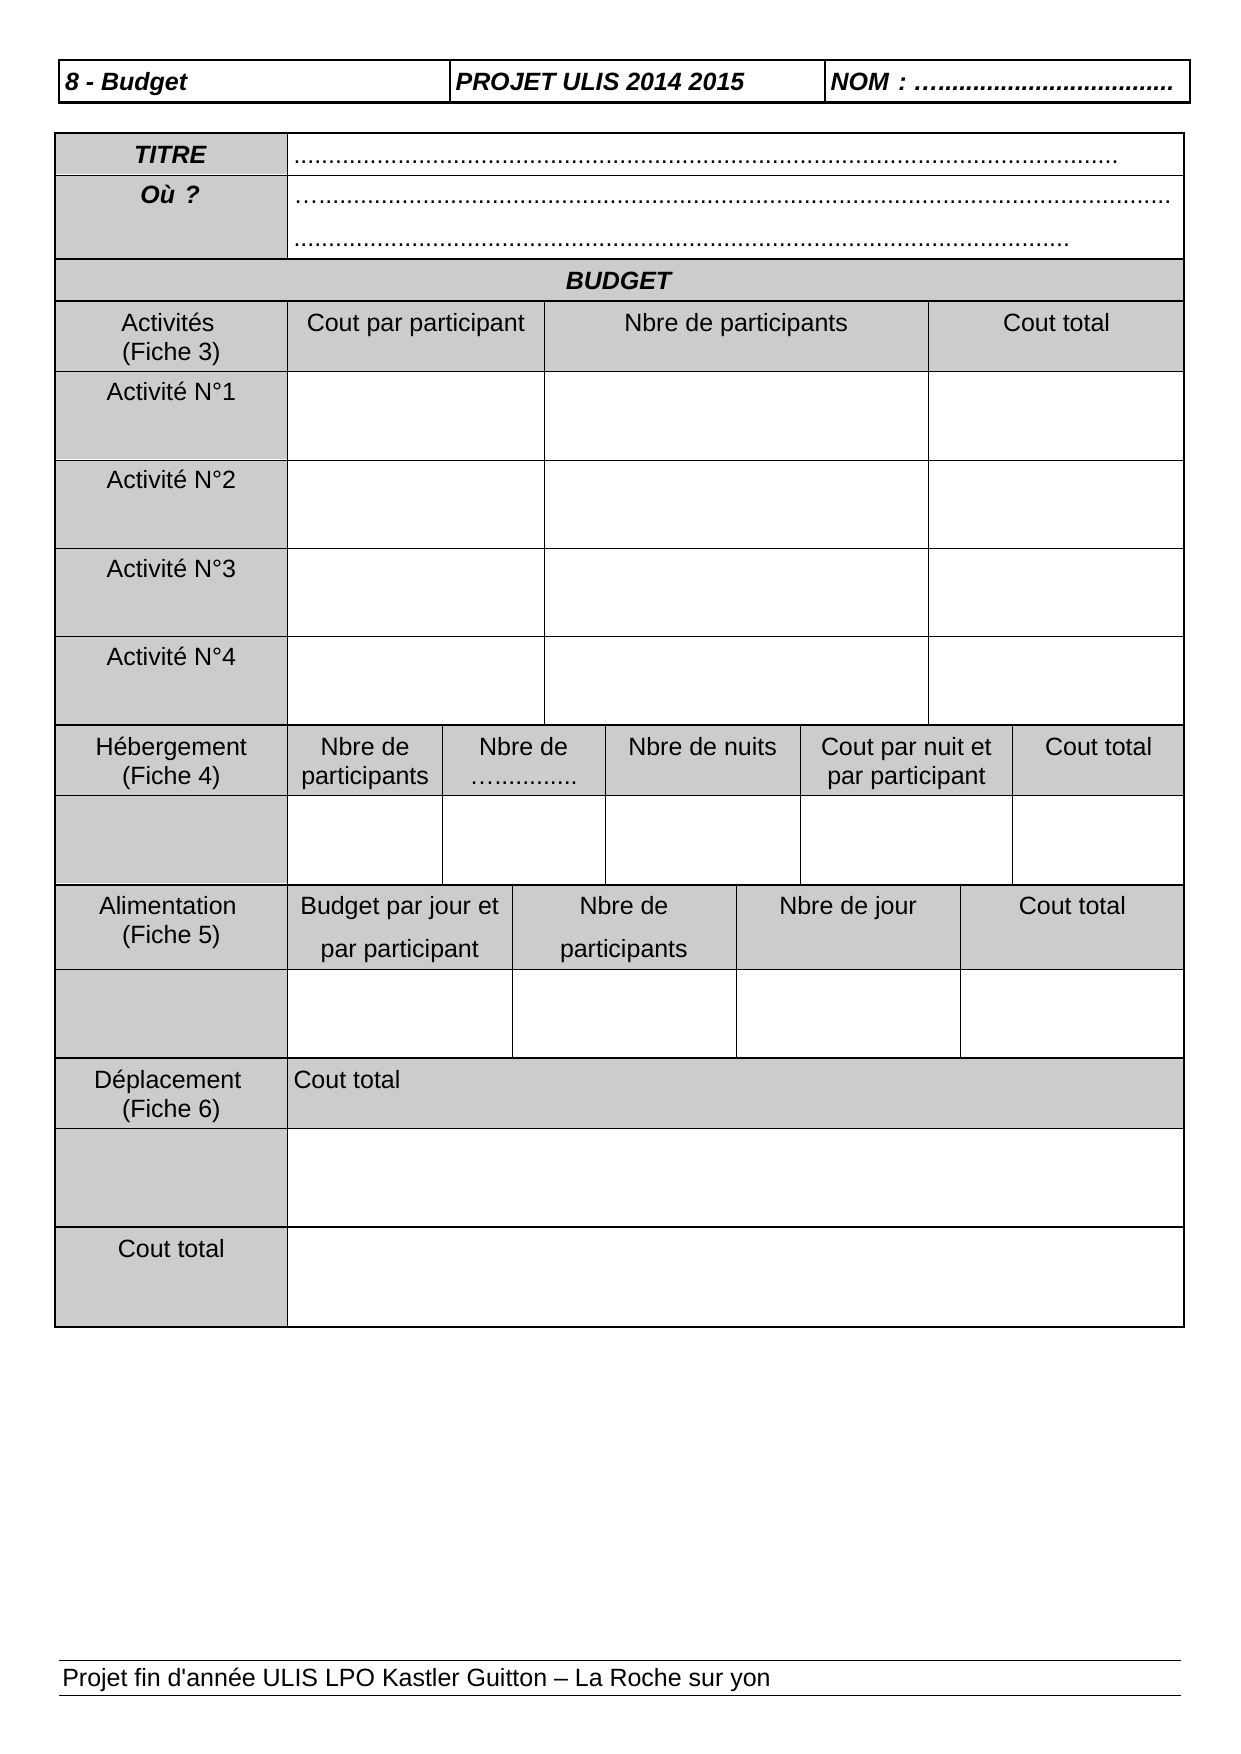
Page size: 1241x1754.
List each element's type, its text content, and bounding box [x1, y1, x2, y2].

table_cell Cout par participant [288, 302, 544, 371]
table_cell [288, 1129, 1183, 1226]
table_cell [288, 970, 512, 1057]
table_cell [288, 1228, 1183, 1326]
table_cell [288, 372, 544, 459]
table_cell Activité N°4 [56, 637, 287, 724]
table_cell [513, 970, 736, 1057]
table_cell [801, 796, 1012, 883]
table_cell Nbre de jour [737, 886, 960, 969]
table_header 8 - Budget [60, 61, 449, 101]
table_cell Cout par nuit et par participant [801, 726, 1012, 795]
table_cell Cout total [929, 302, 1183, 371]
table_cell Nbre de …............ [443, 726, 605, 795]
table_cell [929, 637, 1183, 724]
table_cell Activités (Fiche 3) [56, 302, 287, 371]
table_cell [545, 372, 928, 459]
table_cell [443, 796, 605, 883]
table_cell Nbre de participants [513, 886, 736, 969]
table_cell Déplacement (Fiche 6) [56, 1059, 287, 1128]
table_cell [606, 796, 800, 883]
table_header PROJET ULIS 2014 2015 [451, 61, 824, 101]
table_cell [288, 637, 544, 724]
table_cell [545, 549, 928, 636]
table_cell Activité N°3 [56, 549, 287, 636]
table_cell BUDGET [56, 260, 1183, 300]
table_cell Nbre de participants [288, 726, 442, 795]
table_cell [56, 1129, 287, 1226]
table_cell Cout total [56, 1228, 287, 1326]
table_cell [288, 461, 544, 548]
table_cell Alimentation (Fiche 5) [56, 886, 287, 969]
table_cell [56, 796, 287, 883]
table_cell [929, 372, 1183, 459]
table_cell [545, 461, 928, 548]
table_cell [288, 549, 544, 636]
table_cell Hébergement (Fiche 4) [56, 726, 287, 795]
table_cell Nbre de participants [545, 302, 928, 371]
table_cell Cout total [961, 886, 1183, 969]
table_cell Cout total [1013, 726, 1183, 795]
table_cell Activité N°1 [56, 372, 287, 459]
table_cell Où ? [56, 176, 287, 258]
table_cell [929, 549, 1183, 636]
table_cell [288, 796, 442, 883]
table_cell Budget par jour et par participant [288, 886, 512, 969]
table_cell [56, 970, 287, 1057]
table_cell Activité N°2 [56, 461, 287, 548]
table_header TITRE [56, 134, 287, 174]
table_cell [929, 461, 1183, 548]
table_cell Nbre de nuits [606, 726, 800, 795]
table_cell Cout total [288, 1059, 1183, 1128]
table_cell …........................................................................................................................................................................................................................................... [288, 176, 1183, 258]
table_cell [545, 637, 928, 724]
table_cell [1013, 796, 1183, 883]
table_cell [737, 970, 960, 1057]
table_cell [961, 970, 1183, 1057]
table_header ....................................................................................................................... [288, 134, 1183, 174]
table_header NOM : ….................................. [826, 61, 1189, 101]
